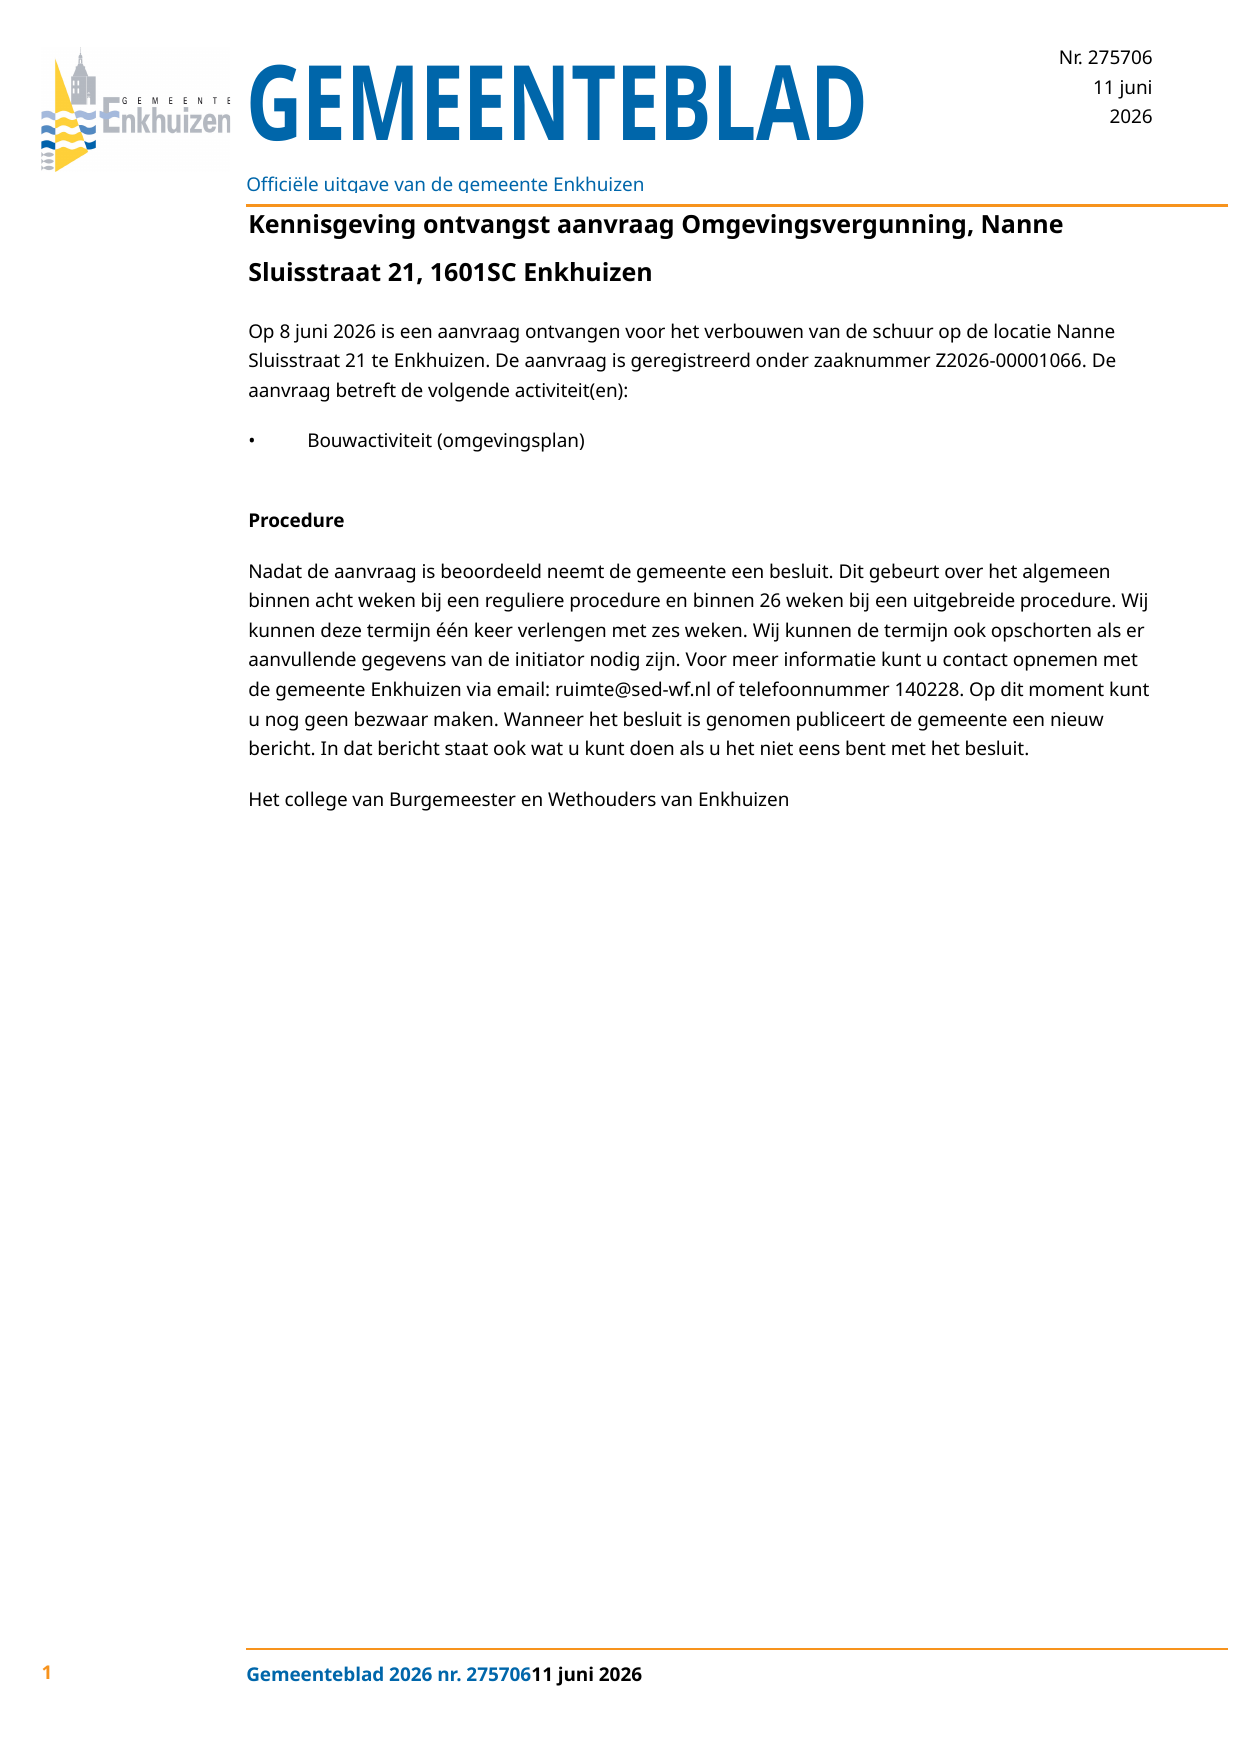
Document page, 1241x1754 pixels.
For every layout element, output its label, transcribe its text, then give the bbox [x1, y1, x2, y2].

text Het college van Burgemeester en Wethouders van Enkhuizen [248, 786, 1152, 812]
text Nadat de aanvraag is beoordeeld neemt de gemeente een besluit. Dit gebeurt over het algemeen binnen acht weken bij een reguliere procedure en binnen 26 weken bij een uitgebreide procedure. Wij kunnen deze termijn één keer verlengen met zes weken. Wij kunnen de termijn ook opschorten als er aanvullende gegevens van de initiator nodig zijn. Voor meer informatie kunt u contact opnemen met de gemeente Enkhuizen via email: ruimte@sed-wf.nl of telefoonnummer 140228. Op dit moment kunt u nog geen bezwaar maken. Wanneer het besluit is genomen publiceert de gemeente een nieuw bericht. In dat bericht staat ook wat u kunt doen als u het niet eens bent met het besluit. [248, 558, 1152, 761]
text Procedure [248, 507, 1152, 533]
picture [41, 47, 231, 172]
text Op 8 juni 2026 is een aanvraag ontvangen voor het verbouwen van de schuur op de locatie Nanne Sluisstraat 21 te Enkhuizen. De aanvraag is geregistreerd onder zaaknummer Z2026-00001066. De aanvraag betreft de volgende activiteit(en): [248, 318, 1152, 403]
list Bouwactiviteit (omgevingsplan) [248, 427, 1152, 453]
text Kennisgeving ontvangst aanvraag Omgevingsvergunning, Nanne Sluisstraat 21, 1601SC Enkhuizen [248, 207, 1152, 288]
